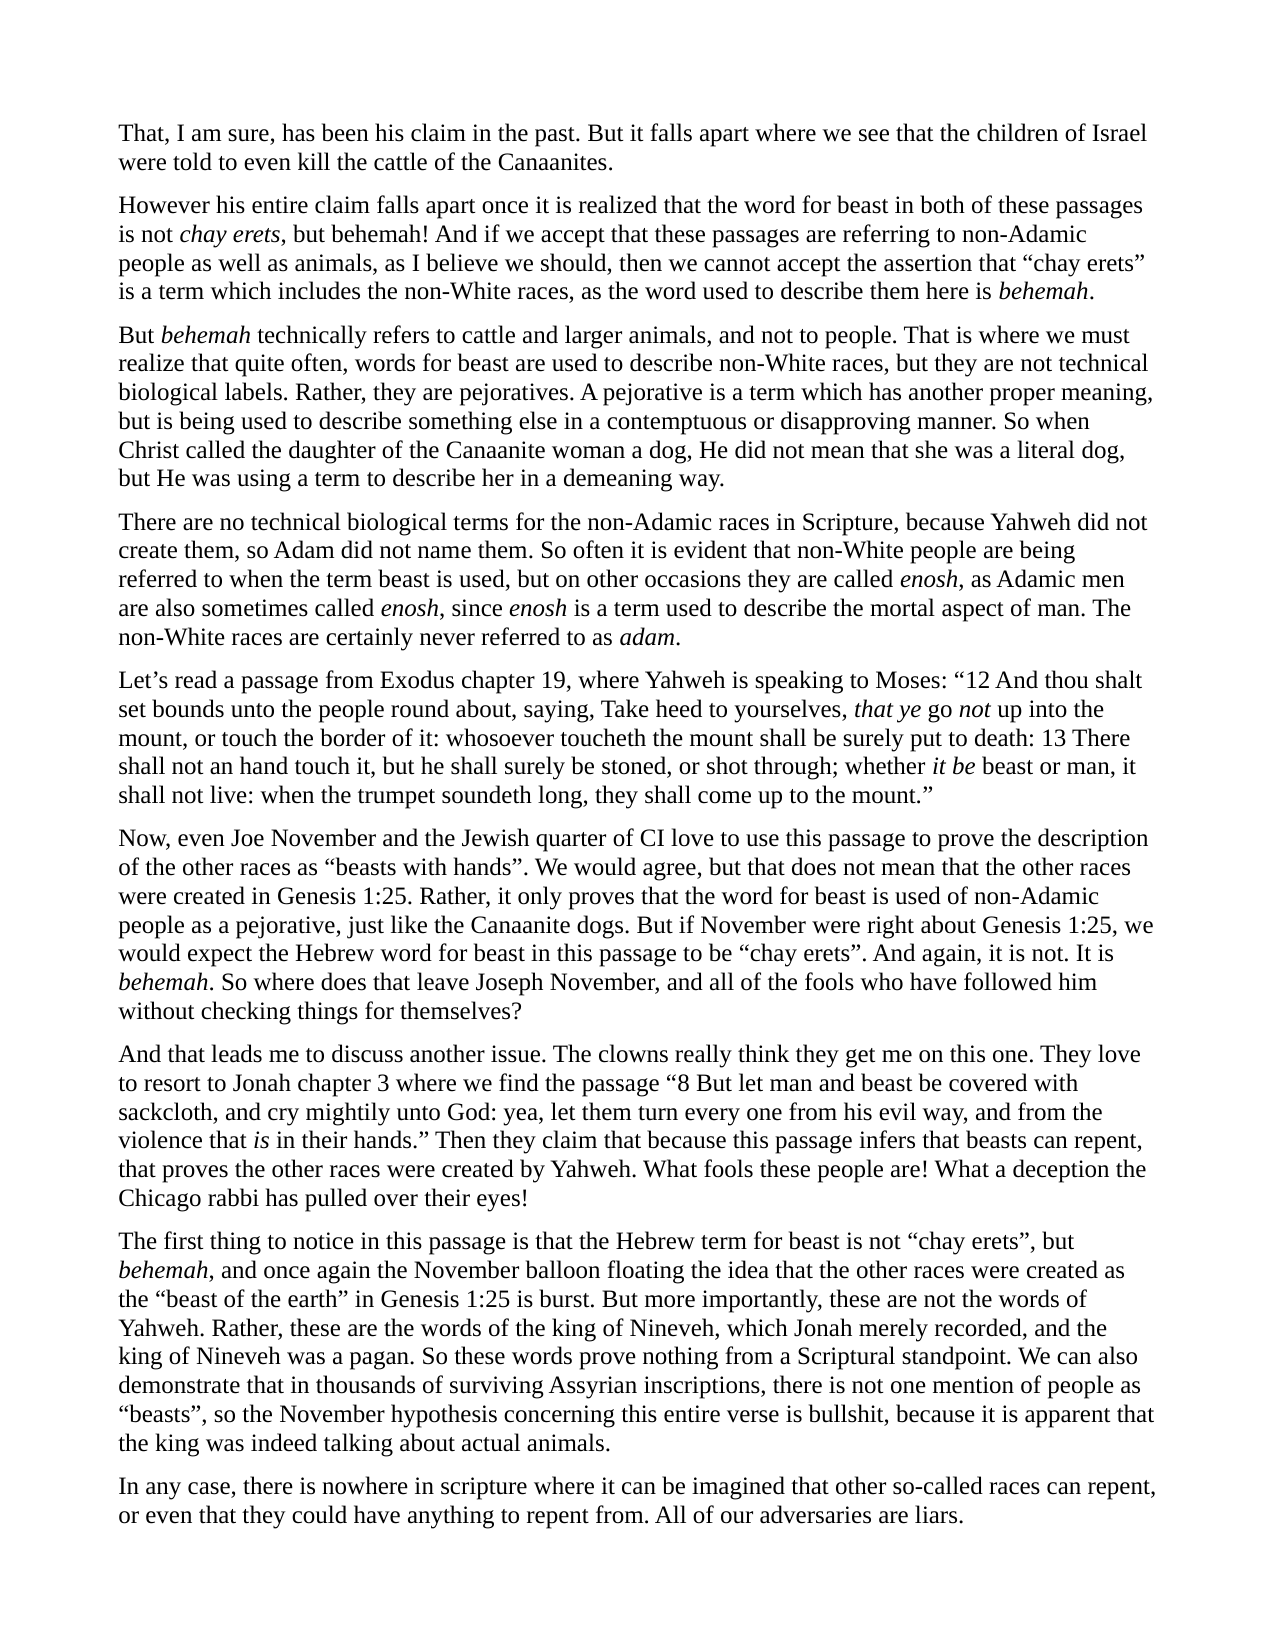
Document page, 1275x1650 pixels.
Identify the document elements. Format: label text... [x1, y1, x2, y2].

text The first thing to notice in this passage is that the Hebrew term for beast is not “chay erets”, but behemah, and once again the November balloon floating the idea that the other races were created as the “beast of the earth” in Genesis 1:25 is burst. But more importantly, these are not the words of Yahweh. Rather, these are the words of the king of Nineveh, which Jonah merely recorded, and the king of Nineveh was a pagan. So these words prove nothing from a Scriptural standpoint. We can also demonstrate that in thousands of surviving Assyrian inscriptions, there is not one mention of people as “beasts”, so the November hypothesis concerning this entire verse is bullshit, because it is apparent that the king was indeed talking about actual animals. [118, 1226, 1157, 1456]
text However his entire claim falls apart once it is realized that the word for beast in both of these passages is not chay erets, but behemah! And if we accept that these passages are referring to non-Adamic people as well as animals, as I believe we should, then we cannot accept the assertion that “chay erets” is a term which includes the non-White races, as the word used to describe them here is behemah. [118, 190, 1157, 305]
text But behemah technically refers to cattle and larger animals, and not to people. That is where we must realize that quite often, words for beast are used to describe non-White races, but they are not technical biological labels. Rather, they are pejoratives. A pejorative is a term which has another proper meaning, but is being used to describe something else in a contemptuous or disapproving manner. So when Christ called the daughter of the Canaanite woman a dog, He did not mean that she was a literal dog, but He was using a term to describe her in a demeaning way. [118, 320, 1157, 492]
text And that leads me to discuss another issue. The clowns really think they get me on this one. They love to resort to Jonah chapter 3 where we find the passage “8 But let man and beast be covered with sackcloth, and cry mightily unto God: yea, let them turn every one from his evil way, and from the violence that is in their hands.” Then they claim that because this passage infers that beasts can repent, that proves the other races were created by Yahweh. What fools these people are! What a deception the Chicago rabbi has pulled over their eyes! [118, 1039, 1157, 1212]
text In any case, there is nowhere in scripture where it can be imagined that other so-called races can repent, or even that they could have anything to repent from. All of our adversaries are liars. [118, 1471, 1157, 1528]
text Let’s read a passage from Exodus chapter 19, where Yahweh is speaking to Moses: “12 And thou shalt set bounds unto the people round about, saying, Take heed to yourselves, that ye go not up into the mount, or touch the border of it: whosoever toucheth the mount shall be surely put to death: 13 There shall not an hand touch it, but he shall surely be stoned, or shot through; whether it be beast or man, it shall not live: when the trumpet soundeth long, they shall come up to the mount.” [118, 665, 1157, 809]
text Now, even Joe November and the Jewish quarter of CI love to use this passage to prove the description of the other races as “beasts with hands”. We would agree, but that does not mean that the other races were created in Genesis 1:25. Rather, it only proves that the word for beast is used of non-Adamic people as a pejorative, just like the Canaanite dogs. But if November were right about Genesis 1:25, we would expect the Hebrew word for beast in this passage to be “chay erets”. And again, it is not. It is behemah. So where does that leave Joseph November, and all of the fools who have followed him without checking things for themselves? [118, 823, 1157, 1025]
text There are no technical biological terms for the non-Adamic races in Scripture, because Yahweh did not create them, so Adam did not name them. So often it is evident that non-White people are being referred to when the term beast is used, but on other occasions they are called enosh, as Adamic men are also sometimes called enosh, since enosh is a term used to describe the mortal aspect of man. The non-White races are certainly never referred to as adam. [118, 507, 1157, 651]
text That, I am sure, has been his claim in the past. But it falls apart where we see that the children of Israel were told to even kill the cattle of the Canaanites. [118, 118, 1157, 176]
